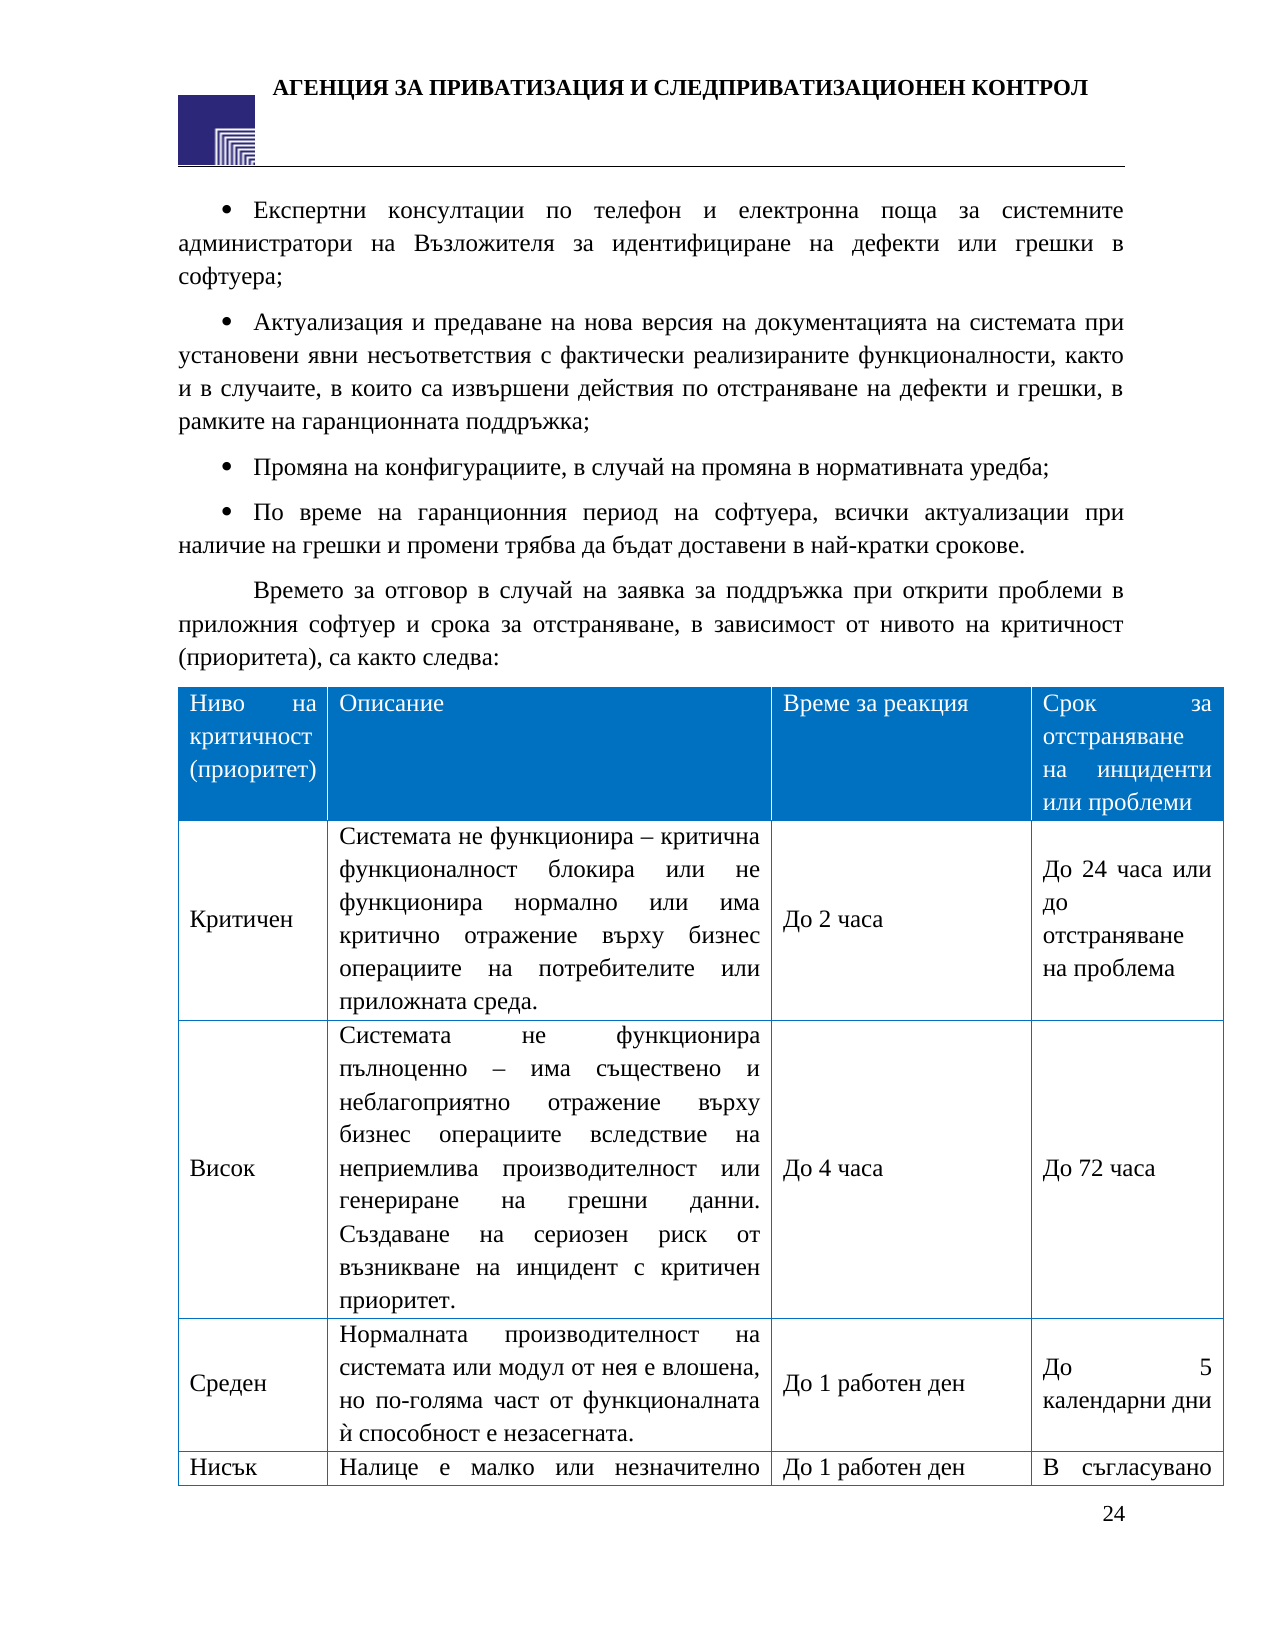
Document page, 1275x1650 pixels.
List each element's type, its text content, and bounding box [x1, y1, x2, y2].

table_cell До 72 часа [1032, 1021, 1223, 1318]
table_cell Критичен [179, 821, 327, 1019]
table_header Време за реакция [772, 688, 1031, 820]
table_cell До 1 работен ден [772, 1319, 1031, 1451]
table_cell Нисък [179, 1452, 327, 1485]
list Промяна на конфигурациите, в случай на промяна в нормативната уредба; [178, 452, 1125, 480]
list По време на гаранционния период на софтуера, всички актуализации при наличие на грешки и промени трябва да бъдат доставени в най-кратки срокове. [178, 497, 1125, 559]
table_cell Системата не функционира – критична функционалност блокира или не функционира нормално или има критично отражение върху бизнес операциите на потребителите или приложната среда. [328, 821, 771, 1019]
list Актуализация и предаване на нова версия на документацията на системата при установени явни несъответствия с фактически реализираните функционалности, както и в случаите, в които са извършени действия по отстраняване на дефекти и грешки, в рамките на гаранционната поддръжка; [178, 307, 1125, 435]
table_cell До 24 часа или до отстраняване на проблема [1032, 821, 1223, 1019]
table_cell До 2 часа [772, 821, 1031, 1019]
table_cell Налице е малко или незначително [328, 1452, 771, 1485]
table_cell До 1 работен ден [772, 1452, 1031, 1485]
table_header Ниво на критичност (приоритет) [179, 688, 327, 820]
table_cell Нормалната производителност на системата или модул от нея е влошена, но по-голяма част от функционалната ѝ способност е незасегната. [328, 1319, 771, 1451]
table_cell В съгласувано [1032, 1452, 1223, 1485]
list Експертни консултации по телефон и електронна поща за системните администратори на Възложителя за идентифициране на дефекти или грешки в софтуера; [178, 195, 1125, 290]
table_cell До 4 часа [772, 1021, 1031, 1318]
table_cell Висок [179, 1021, 327, 1318]
table_header Срок за отстраняване на инциденти или проблеми [1032, 688, 1223, 820]
table_cell Системата не функционира пълноценно – има съществено и неблагоприятно отражение върху бизнес операциите вследствие на неприемлива производителност или генериране на грешни данни. Създаване на сериозен риск от възникване на инцидент с критичен приоритет. [328, 1021, 771, 1318]
table_header Описание [328, 688, 771, 820]
table_cell Среден [179, 1319, 327, 1451]
text Времето за отговор в случай на заявка за поддръжка при открити проблеми в приложния софтуер и срока за отстраняване, в зависимост от нивото на критичност (приоритета), са както следва: [178, 576, 1125, 670]
table_cell До 5 календарни дни [1032, 1319, 1223, 1451]
